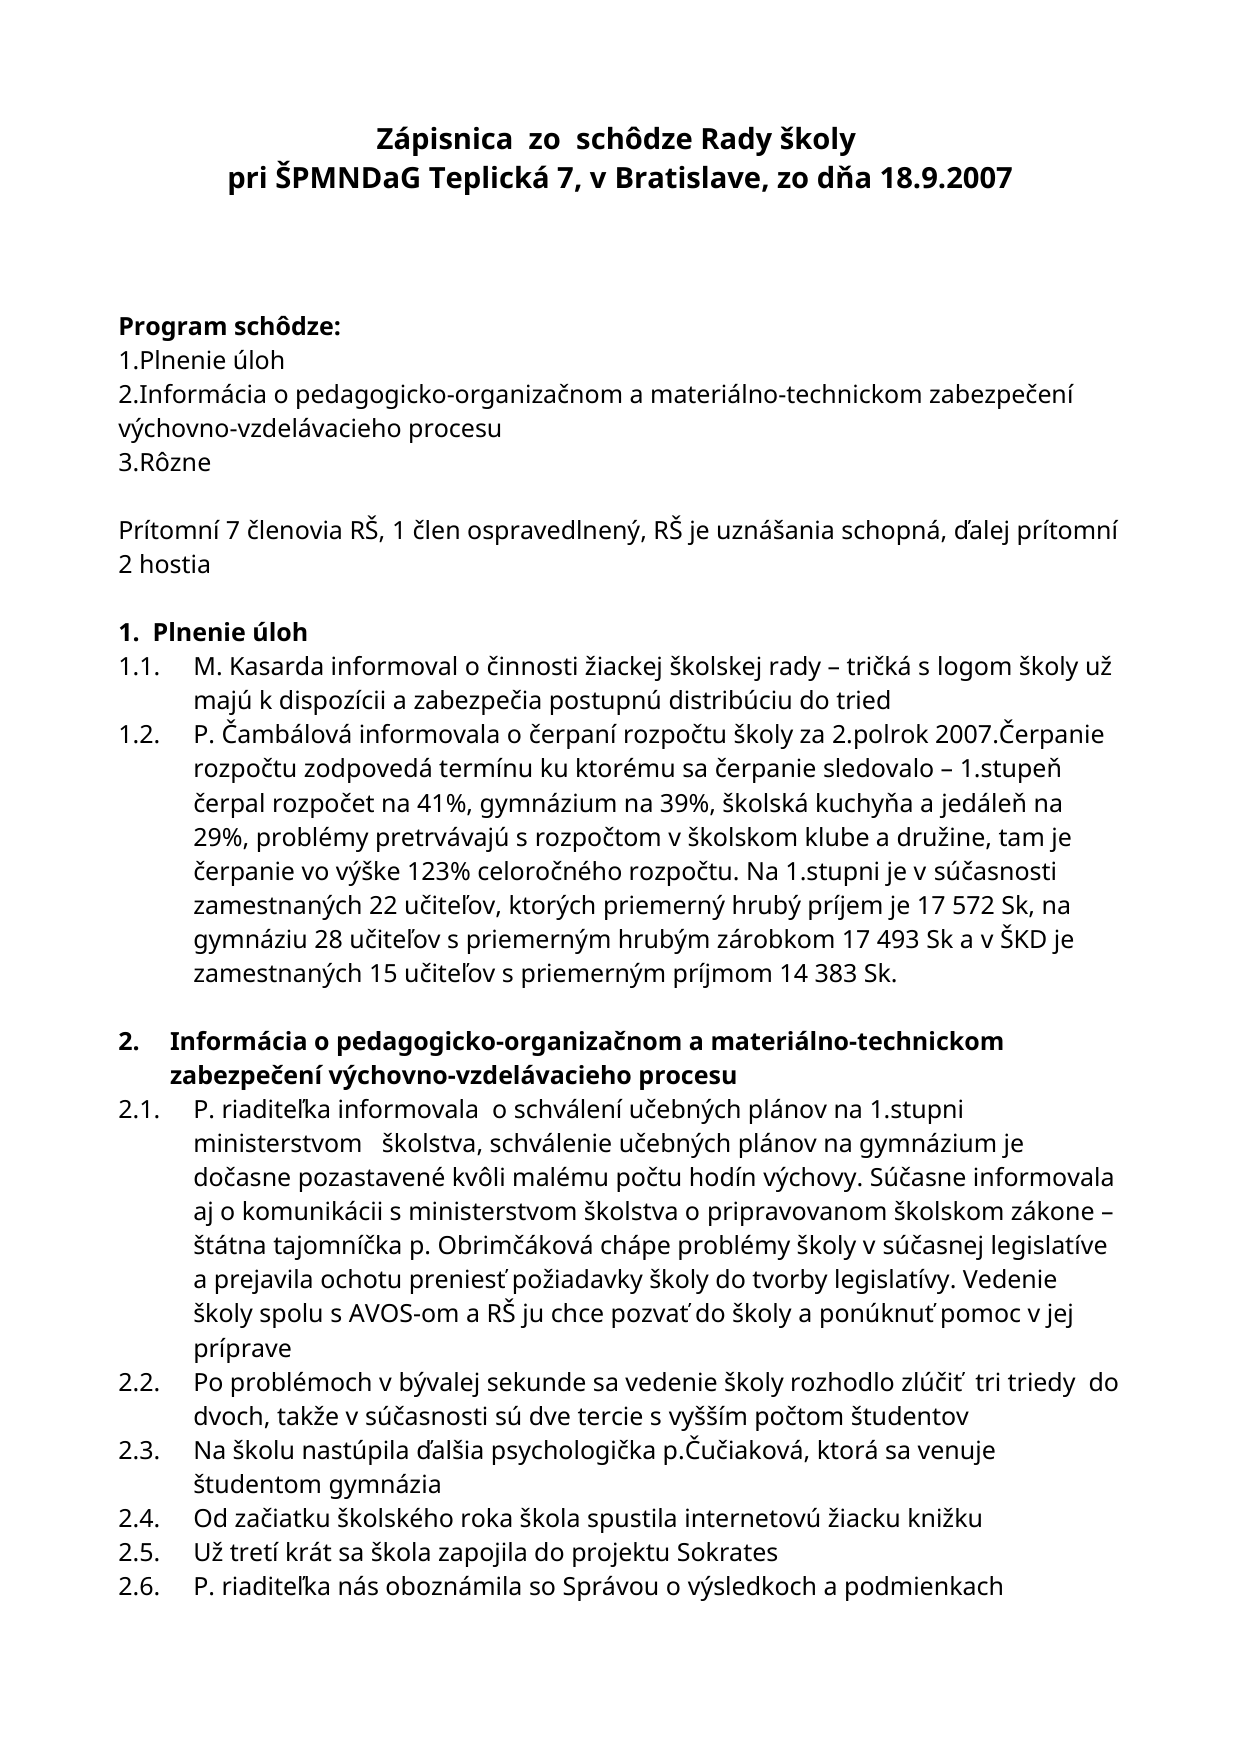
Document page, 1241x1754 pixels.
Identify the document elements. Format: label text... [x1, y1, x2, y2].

list P. Čambálová informovala o čerpaní rozpočtu školy za 2.polrok 2007.Čerpanie rozpočtu zodpovedá termínu ku ktorému sa čerpanie sledovalo – 1.stupeň čerpal rozpočet na 41%, gymnázium na 39%, školská kuchyňa a jedáleň na 29%, problémy pretrvávajú s rozpočtom v školskom klube a družine, tam je čerpanie vo výške 123% celoročného rozpočtu. Na 1.stupni je v súčasnosti zamestnaných 22 učiteľov, ktorých priemerný hrubý príjem je 17 572 Sk, na gymnáziu 28 učiteľov s priemerným hrubým zárobkom 17 493 Sk a v ŠKD je zamestnaných 15 učiteľov s priemerným príjmom 14 383 Sk. [118, 717, 1122, 989]
text Prítomní 7 členovia RŠ, 1 člen ospravedlnený, RŠ je uznášania schopná, ďalej prítomní 2 hostia [118, 513, 1122, 581]
list Informácia o pedagogicko-organizačnom a materiálno-technickom zabezpečení výchovno-vzdelávacieho procesu [118, 1024, 1122, 1092]
list Od začiatku školského roka škola spustila internetovú žiacku knižku [118, 1501, 1122, 1534]
list Plnenie úloh [118, 342, 1122, 376]
text 1. Plnenie úloh [118, 615, 1122, 649]
list Na školu nastúpila ďalšia psychologička p.Čučiaková, ktorá sa venuje študentom gymnázia [118, 1432, 1122, 1501]
list P. riaditeľka nás oboznámila so Správou o výsledkoch a podmienkach [118, 1569, 1122, 1603]
list Už tretí krát sa škola zapojila do projektu Sokrates [118, 1534, 1122, 1569]
subtitle Zápisnica zo schôdze Rady školy [118, 118, 1122, 158]
list Rôzne [118, 444, 1122, 479]
list Po problémoch v bývalej sekunde sa vedenie školy rozhodlo zlúčiť tri triedy do dvoch, takže v súčasnosti sú dve tercie s vyšším počtom študentov [118, 1364, 1122, 1432]
list P. riaditeľka informovala o schválení učebných plánov na 1.stupni ministerstvom školstva, schválenie učebných plánov na gymnázium je dočasne pozastavené kvôli malému počtu hodín výchovy. Súčasne informovala aj o komunikácii s ministerstvom školstva o pripravovanom školskom zákone – štátna tajomníčka p. Obrimčáková chápe problémy školy v súčasnej legislatíve a prejavila ochotu preniesť požiadavky školy do tvorby legislatívy. Vedenie školy spolu s AVOS-om a RŠ ju chce pozvať do školy a ponúknuť pomoc v jej príprave [118, 1092, 1122, 1364]
subtitle pri ŠPMNDaG Teplická 7, v Bratislave, zo dňa 18.9.2007 [118, 158, 1122, 197]
list Informácia o pedagogicko-organizačnom a materiálno-technickom zabezpečení výchovno-vzdelávacieho procesu [118, 376, 1122, 444]
list M. Kasarda informoval o činnosti žiackej školskej rady – tričká s logom školy už majú k dispozícii a zabezpečia postupnú distribúciu do tried [118, 649, 1122, 717]
subtitle Program schôdze: [118, 308, 1122, 342]
